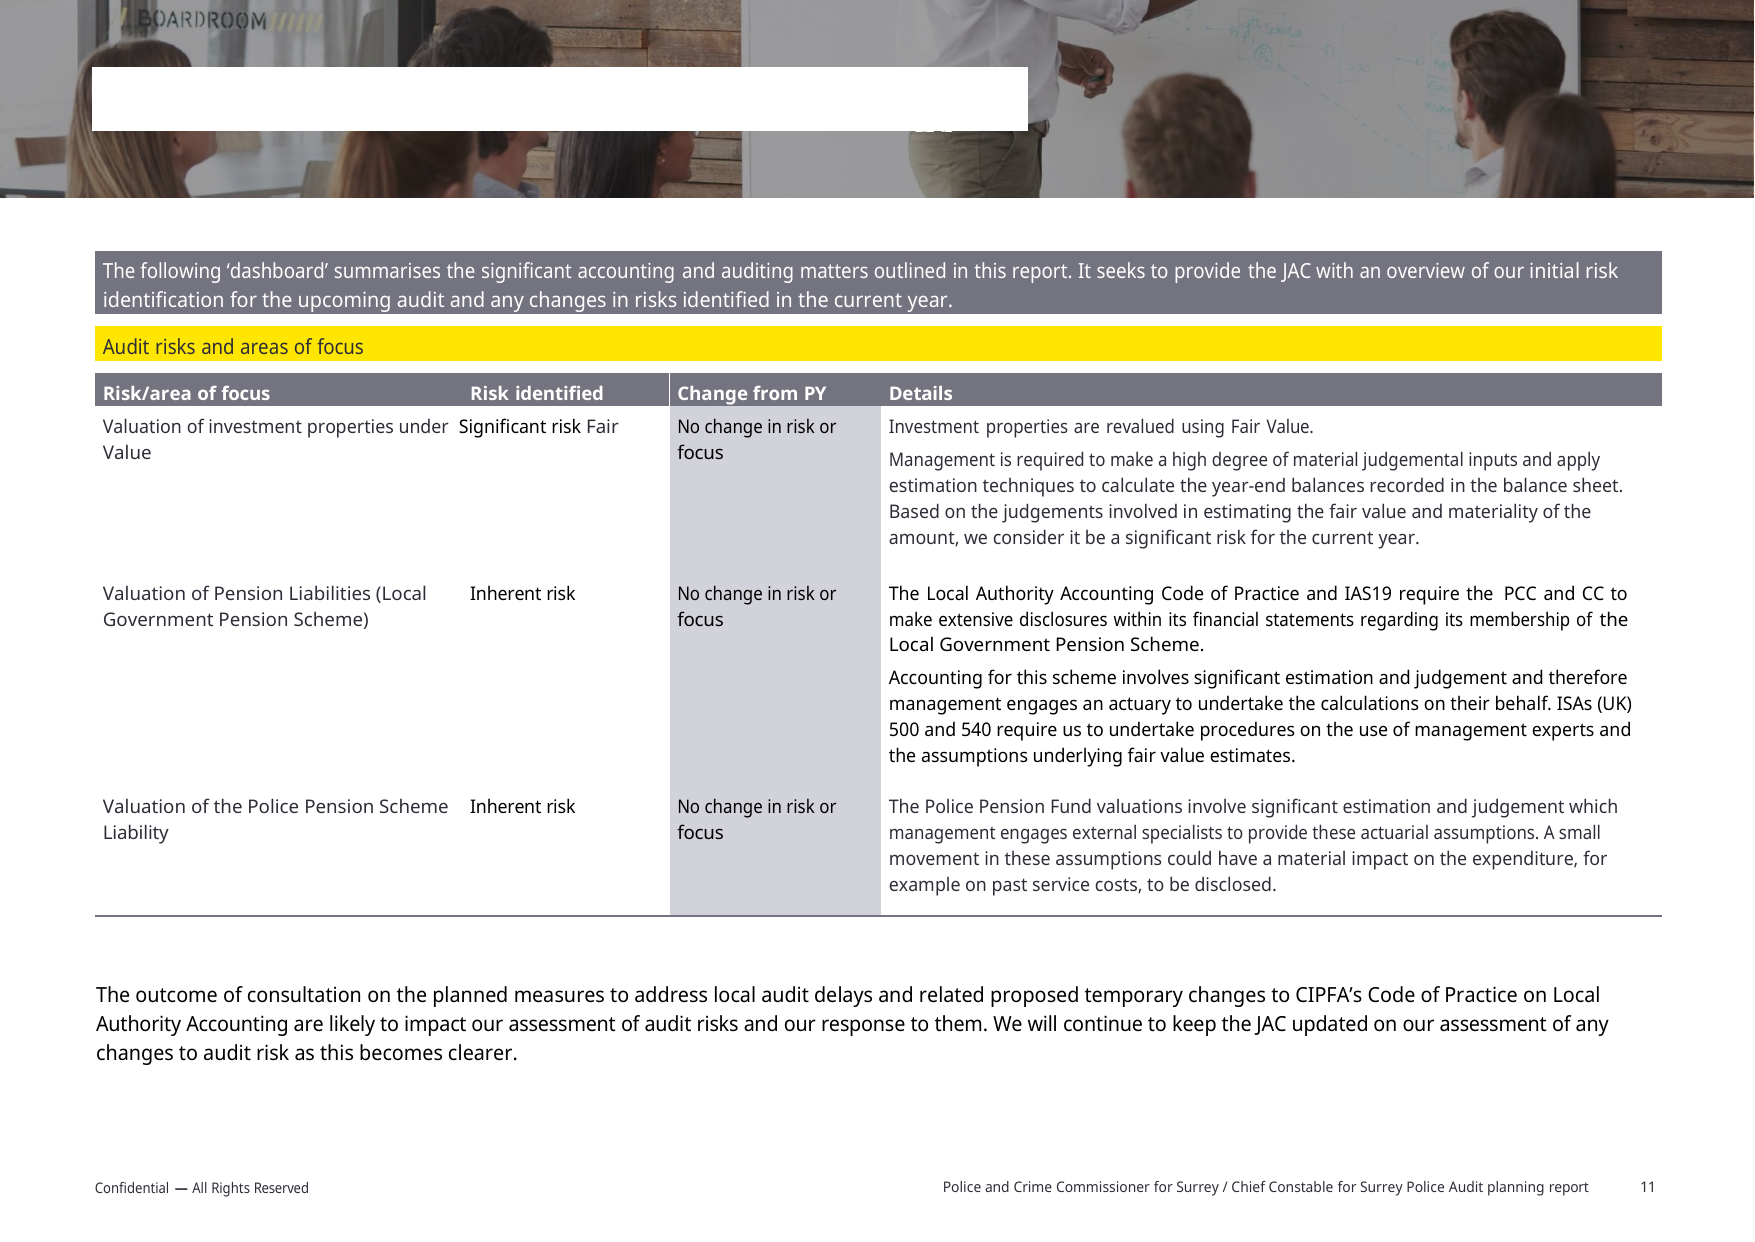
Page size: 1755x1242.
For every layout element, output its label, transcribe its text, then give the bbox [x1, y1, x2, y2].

table_cell Risk identified [366, 373, 669, 406]
text The outcome of consultation on the planned measures to address local audit delays and related proposed temporary changes to CIPFA’s Code of Practice on Local Authority Accounting are likely to impact our assessment of audit risks and our response to them. We will continue to keep the JAC updated on our assessment of any changes to audit risk as this becomes clearer. [96, 980, 1669, 1067]
table_cell Details [881, 373, 1662, 406]
table_header The following ‘dashboard’ summarises the significant accounting and auditing matters outlined in this report. It seeks to provide the JAC with an overview of our initial risk identification for the upcoming audit and any changes in risks identified in the current year. [95, 251, 1662, 314]
table_cell No change in risk or focus [670, 768, 881, 915]
table_cell No change in risk or focus [670, 554, 881, 768]
table_cell Audit risks and areas of focus [95, 326, 1662, 361]
table_cell Risk/area of focus [95, 373, 366, 406]
table_cell The Local Authority Accounting Code of Practice and IAS19 require the PCC and CC to make extensive disclosures within its financial statements regarding its membership of the Local Government Pension Scheme. Accounting for this scheme involves significant estimation and judgement and therefore management engages an actuary to undertake the calculations on their behalf. ISAs (UK) 500 and 540 require us to undertake procedures on the use of management experts and the assumptions underlying fair value estimates. [881, 554, 1662, 768]
table_cell Valuation of investment properties under Significant risk Fair Value [95, 406, 669, 554]
table_cell Valuation of Pension Liabilities (Local Inherent risk Government Pension Scheme) [95, 554, 669, 768]
table_cell No change in risk or focus [670, 406, 881, 554]
table_cell The Police Pension Fund valuations involve significant estimation and judgement which management engages external specialists to provide these actuarial assumptions. A small movement in these assumptions could have a material impact on the expenditure, for example on past service costs, to be disclosed. [881, 768, 1662, 915]
table_cell Valuation of the Police Pension Scheme Inherent risk Liability [95, 768, 669, 915]
table_cell Investment properties are revalued using Fair Value. Management is required to make a high degree of material judgemental inputs and apply estimation techniques to calculate the year-end balances recorded in the balance sheet. Based on the judgements involved in estimating the fair value and materiality of the amount, we consider it be a significant risk for the current year. [881, 406, 1662, 554]
table_cell Change from PY [670, 373, 881, 406]
